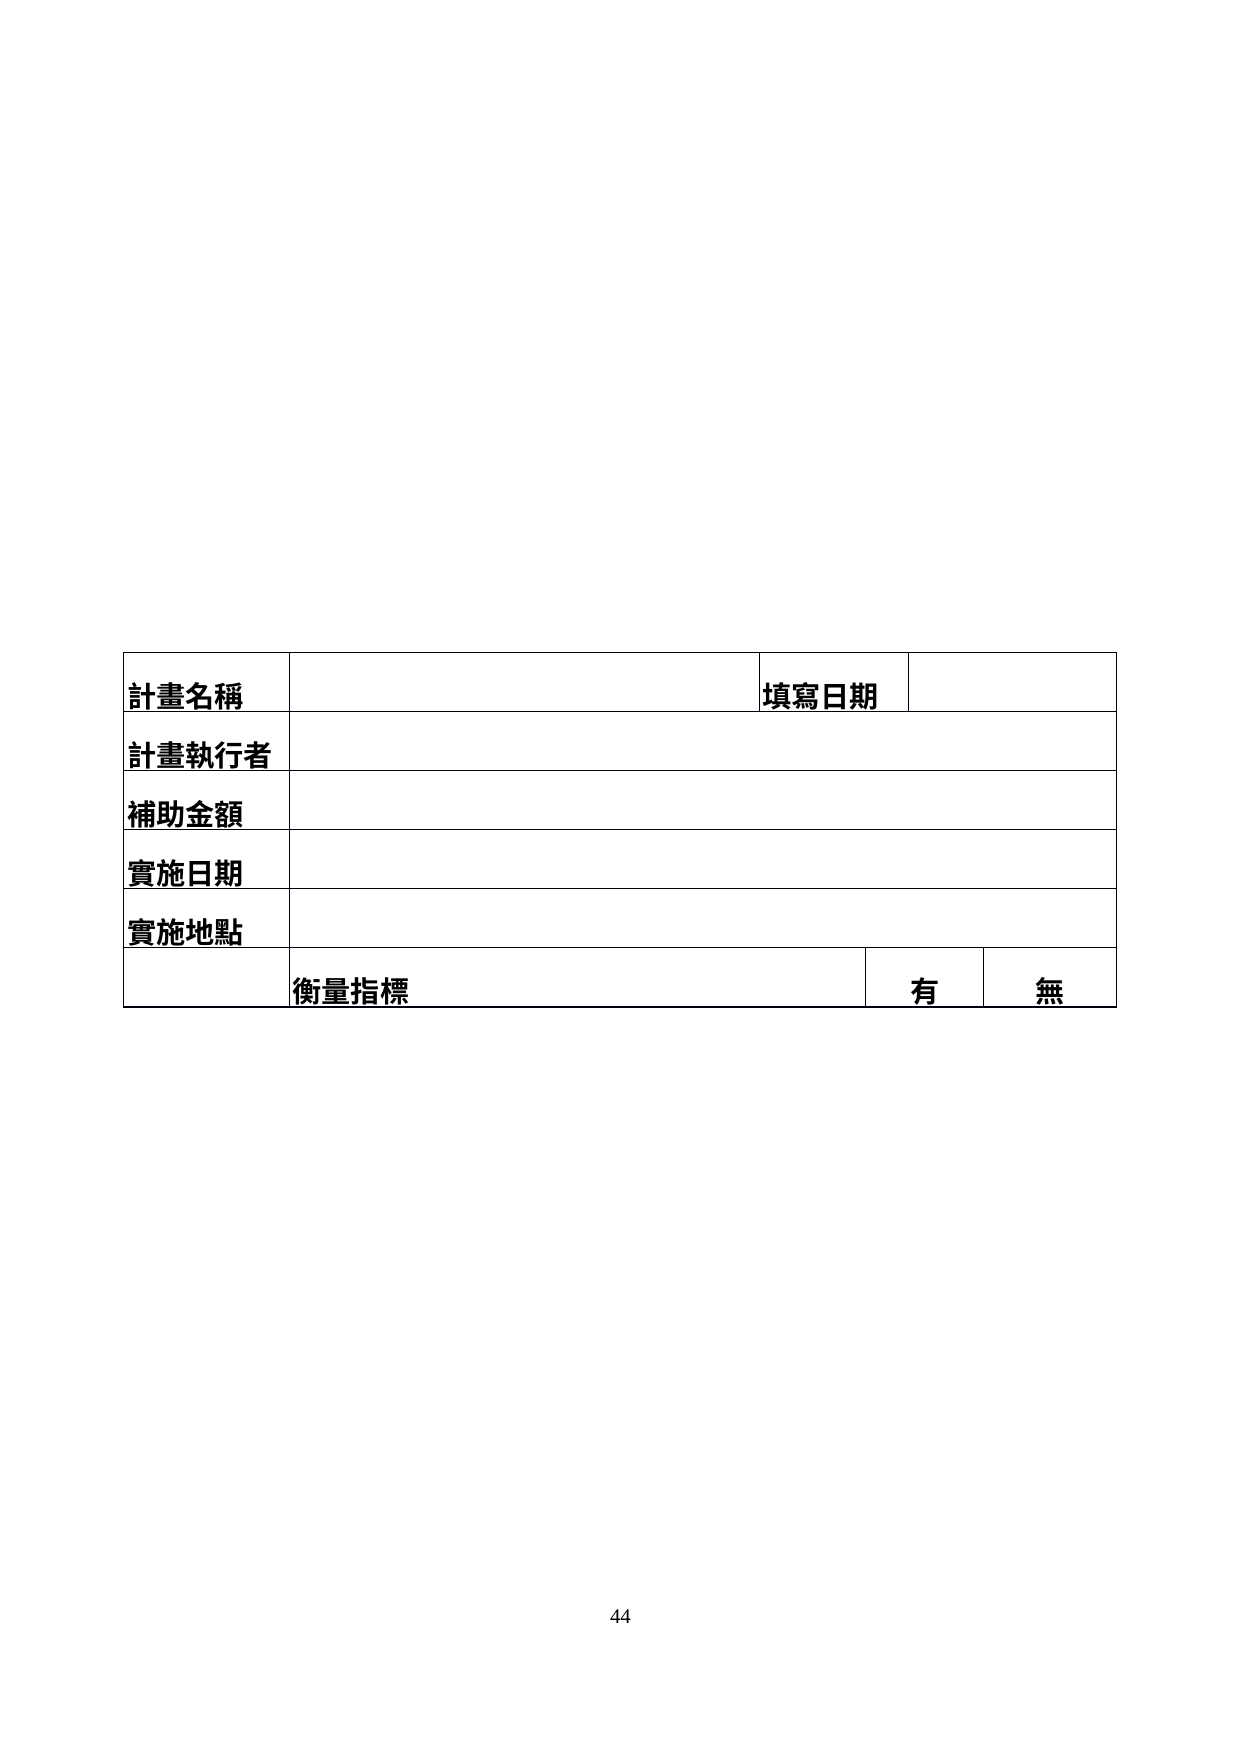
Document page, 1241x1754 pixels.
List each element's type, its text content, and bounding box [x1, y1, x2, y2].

table_cell 有 [866, 948, 983, 1006]
table_header [290, 653, 759, 711]
table_header [909, 653, 1116, 711]
table_cell 實施日期 [124, 830, 289, 888]
table_cell [290, 830, 1116, 888]
table_cell [290, 771, 1116, 829]
table_cell 補助金額 [124, 771, 289, 829]
table_cell [290, 889, 1116, 947]
table_cell [124, 948, 289, 1006]
table_cell 實施地點 [124, 889, 289, 947]
table_header 填寫日期 [760, 653, 908, 711]
table_header 計畫名稱 [124, 653, 289, 711]
table_cell 衡量指標 [290, 948, 865, 1006]
table_cell 無 [984, 948, 1116, 1006]
table_cell 計畫執行者 [124, 712, 289, 770]
table_cell [290, 712, 1116, 770]
